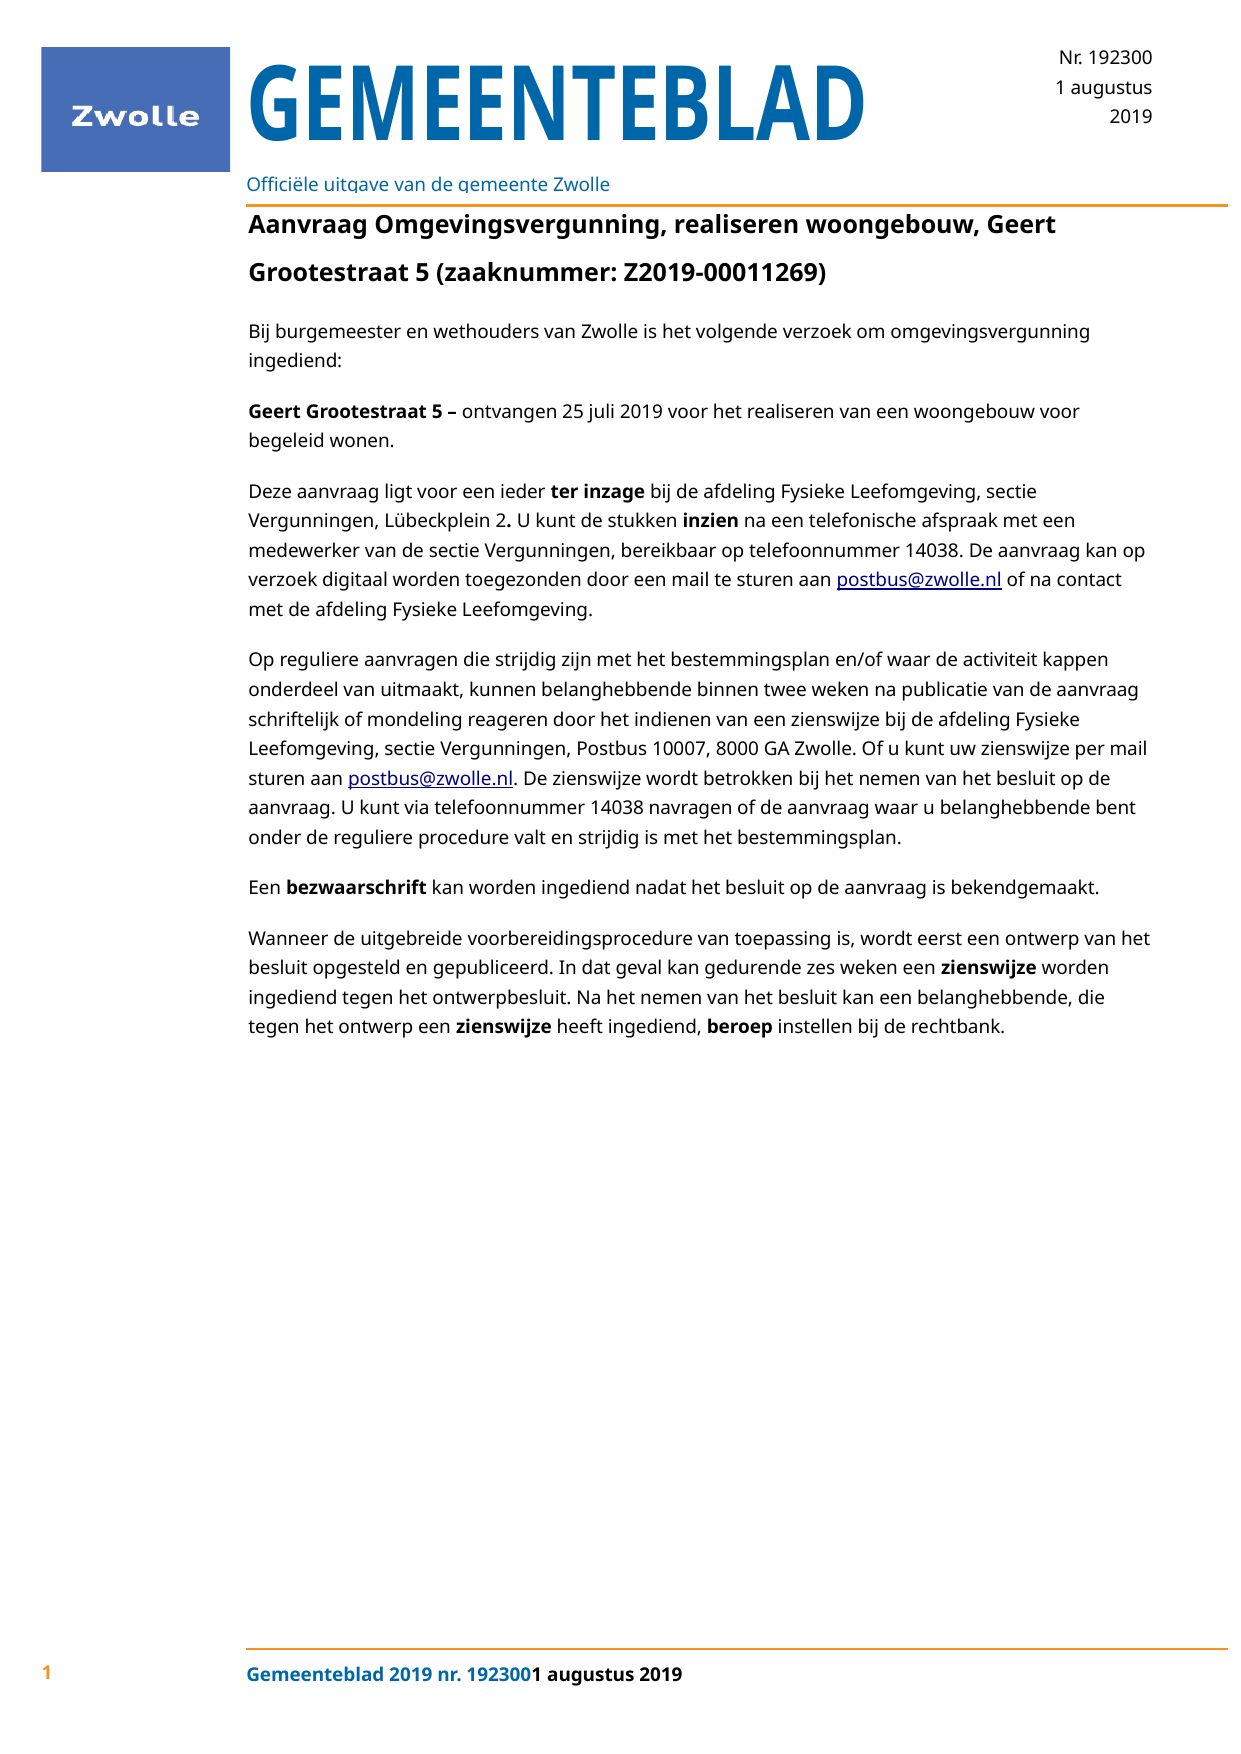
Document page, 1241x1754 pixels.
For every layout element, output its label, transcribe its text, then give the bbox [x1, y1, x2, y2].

picture [41, 47, 231, 172]
text Wanneer de uitgebreide voorbereidingsprocedure van toepassing is, wordt eerst een ontwerp van het besluit opgesteld en gepubliceerd. In dat geval kan gedurende zes weken een zienswijze worden ingediend tegen het ontwerpbesluit. Na het nemen van het besluit kan een belanghebbende, die tegen het ontwerp een zienswijze heeft ingediend, beroep instellen bij de rechtbank. [248, 925, 1152, 1039]
text Een bezwaarschrift kan worden ingediend nadat het besluit op de aanvraag is bekendgemaakt. [248, 874, 1152, 900]
text Aanvraag Omgevingsvergunning, realiseren woongebouw, Geert Grootestraat 5 (zaaknummer: Z2019-00011269) [248, 207, 1152, 288]
text Geert Grootestraat 5 – ontvangen 25 juli 2019 voor het realiseren van een woongebouw voor begeleid wonen. [248, 398, 1152, 453]
text Bij burgemeester en wethouders van Zwolle is het volgende verzoek om omgevingsvergunning ingediend: [248, 318, 1152, 373]
text Deze aanvraag ligt voor een ieder ter inzage bij de afdeling Fysieke Leefomgeving, sectie Vergunningen, Lübeckplein 2. U kunt de stukken inzien na een telefonische afspraak met een medewerker van de sectie Vergunningen, bereikbaar op telefoonnummer 14038. De aanvraag kan op verzoek digitaal worden toegezonden door een mail te sturen aan postbus@zwolle.nl of na contact met de afdeling Fysieke Leefomgeving. [248, 478, 1152, 622]
text Op reguliere aanvragen die strijdig zijn met het bestemmingsplan en/of waar de activiteit kappen onderdeel van uitmaakt, kunnen belanghebbende binnen twee weken na publicatie van de aanvraag schriftelijk of mondeling reageren door het indienen van een zienswijze bij de afdeling Fysieke Leefomgeving, sectie Vergunningen, Postbus 10007, 8000 GA Zwolle. Of u kunt uw zienswijze per mail sturen aan postbus@zwolle.nl. De zienswijze wordt betrokken bij het nemen van het besluit op de aanvraag. U kunt via telefoonnummer 14038 navragen of de aanvraag waar u belanghebbende bent onder de reguliere procedure valt en strijdig is met het bestemmingsplan. [248, 647, 1152, 850]
